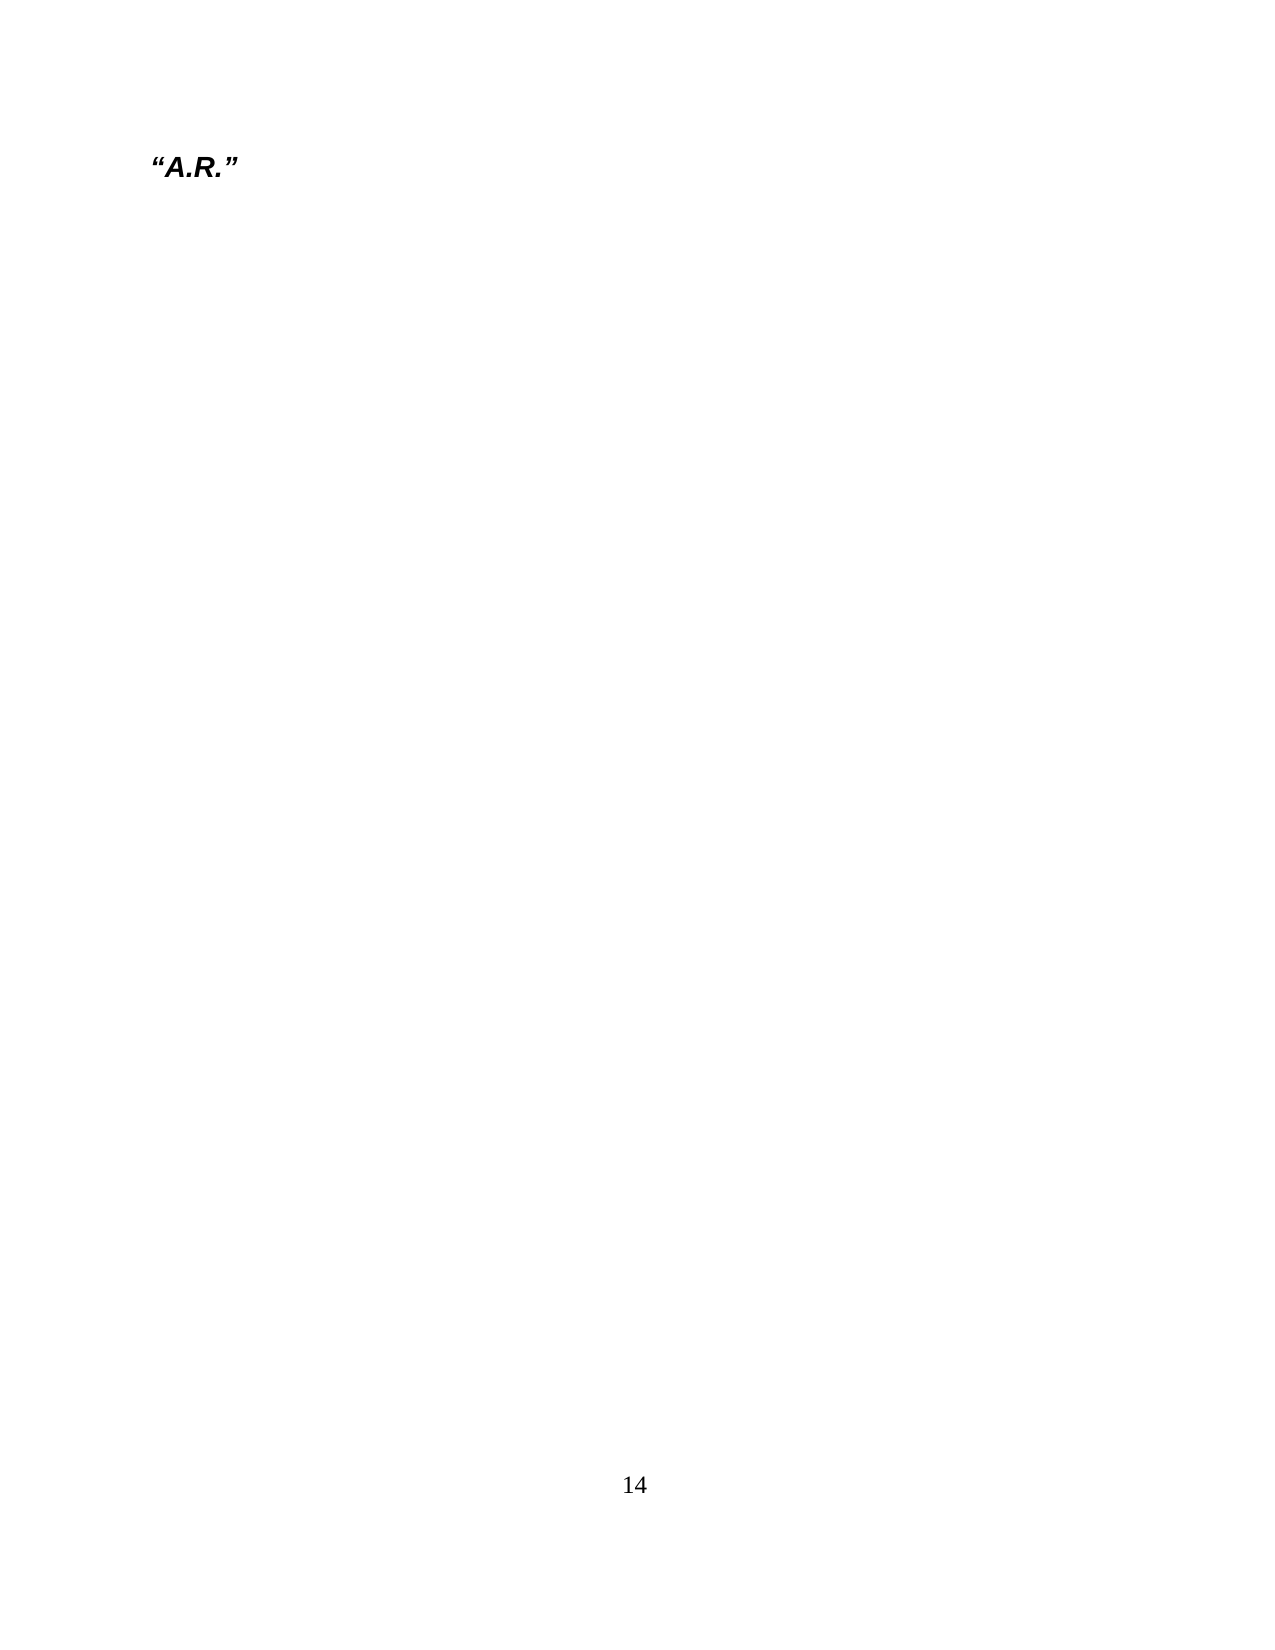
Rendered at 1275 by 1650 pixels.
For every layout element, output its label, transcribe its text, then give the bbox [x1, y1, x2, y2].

subtitle “A.R.” [150, 150, 1125, 183]
